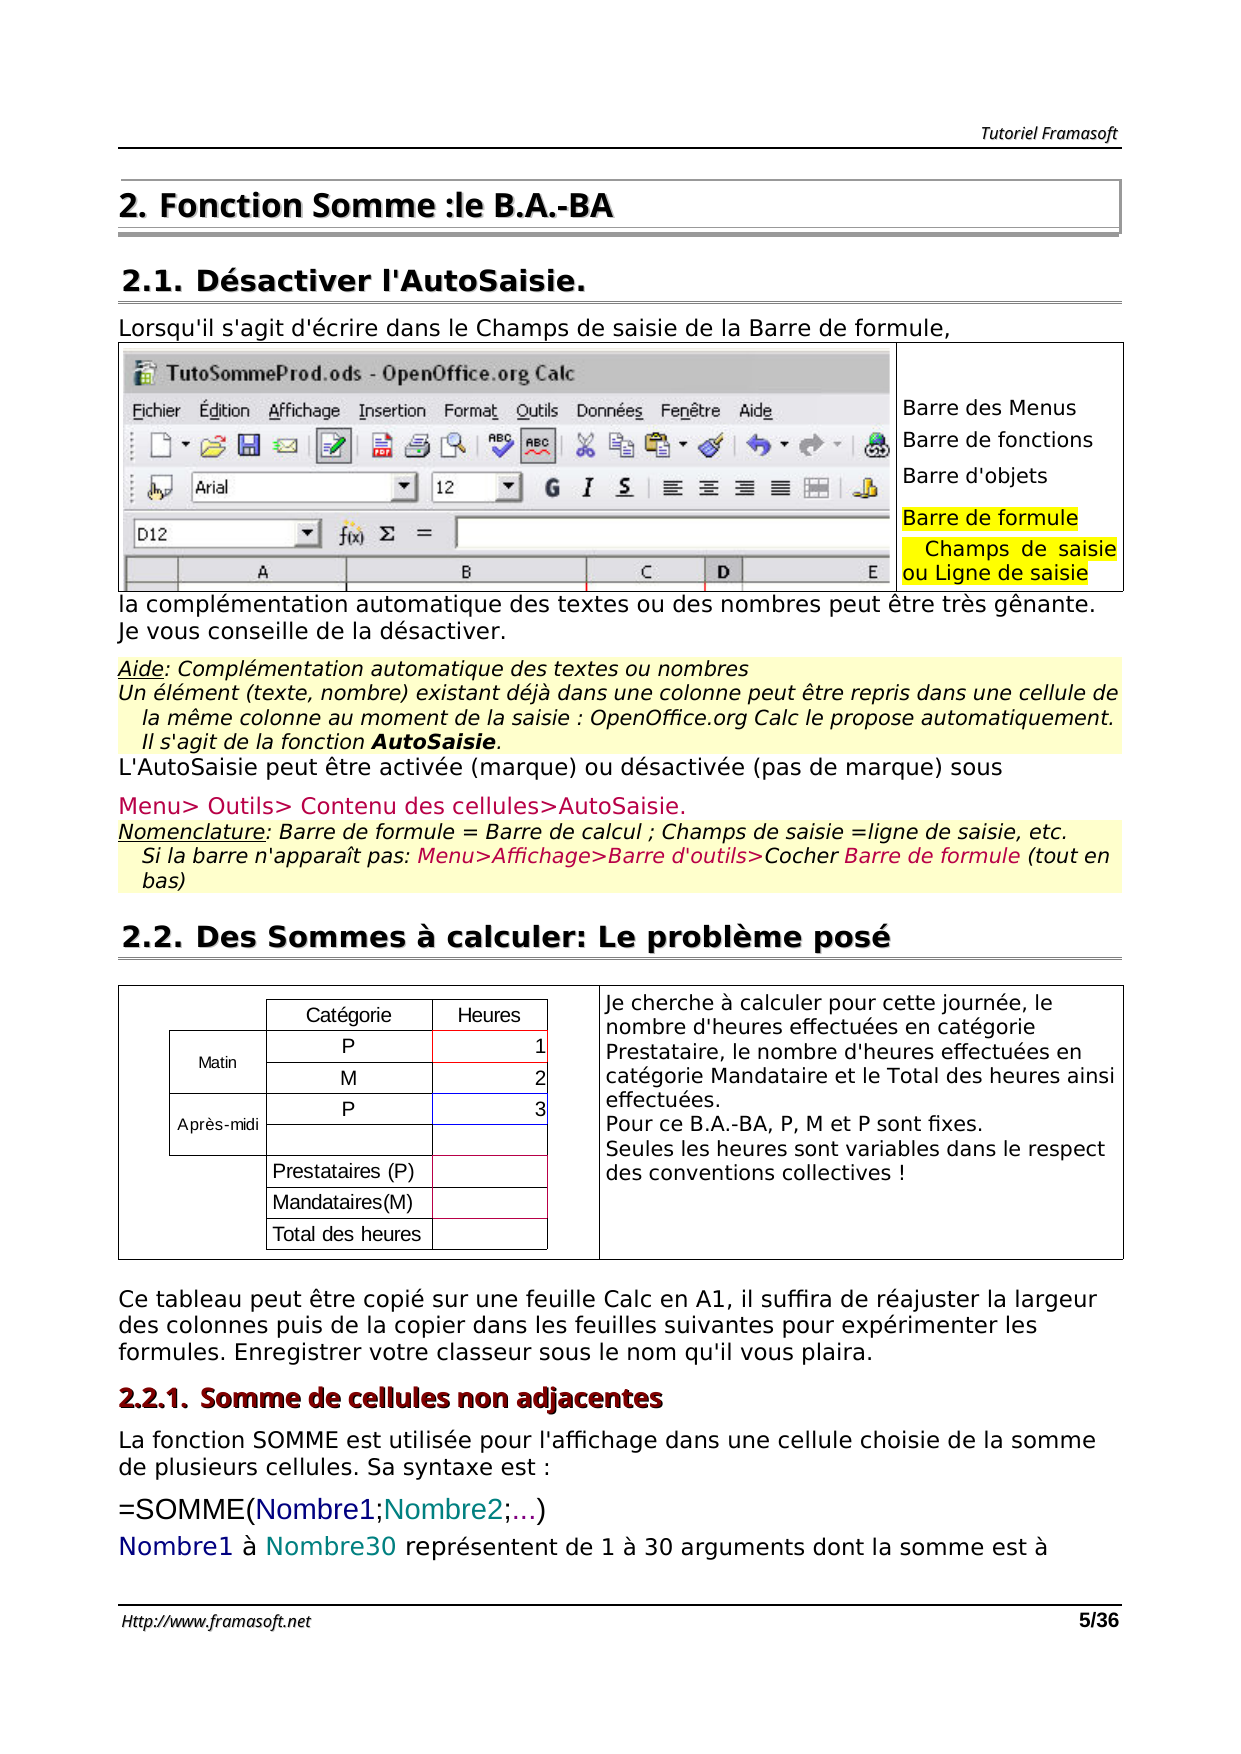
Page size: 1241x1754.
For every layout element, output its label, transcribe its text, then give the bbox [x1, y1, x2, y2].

picture [123, 348, 890, 591]
text Un élément (texte, nombre) existant déjà dans une colonne peut être repris dans une cellule de la même colonne au moment de la saisie : OpenOffice.org Calc le propose automatiquement. Il s'agit de la fonction AutoSaisie. [118, 681, 1122, 754]
subtitle Des Sommes à calculer: Le problème posé [118, 917, 1122, 957]
subtitle Somme de cellules non adjacentes [118, 1379, 1122, 1416]
table_header [119, 343, 896, 591]
table_header Barre des Menus Barre de fonctions Barre d'objets Barre de formule Champs de saisie ou Ligne de saisie [897, 343, 1123, 591]
text Menu> Outils> Contenu des cellules>AutoSaisie. [118, 793, 1122, 820]
text Aide: Complémentation automatique des textes ou nombres [118, 657, 1122, 681]
text Lorsqu'il s'agit d'écrire dans le Champs de saisie de la Barre de formule, [118, 315, 1122, 342]
subtitle Fonction Somme :le B.A.-BA [118, 181, 1119, 227]
text Nombre1 à Nombre30 représentent de 1 à 30 arguments dont la somme est à [118, 1532, 1122, 1561]
table_header Je cherche à calculer pour cette journée, le nombre d'heures effectuées en catégorie Prestataire, le nombre d'heures effectuées en catégorie Mandataire et le Total des heures ainsi effectuées. Pour ce B.A.-BA, P, M et P sont fixes. Seules les heures sont variables dans le respect des conventions collectives ! [600, 986, 1123, 1259]
text =SOMME(Nombre1;Nombre2;...) [118, 1493, 1122, 1526]
text Ce tableau peut être copié sur une feuille Calc en A1, il suffira de réajuster la largeur des colonnes puis de la copier dans les feuilles suivantes pour expérimenter les formules. Enregistrer votre classeur sous le nom qu'il vous plaira. [118, 1286, 1122, 1366]
text Nomenclature: Barre de formule = Barre de calcul ; Champs de saisie =ligne de saisie, etc. Si la barre n'apparaît pas: Menu>Affichage>Barre d'outils>Cocher Barre de formule (tout en bas) [118, 820, 1122, 893]
text L'AutoSaisie peut être activée (marque) ou désactivée (pas de marque) sous [118, 754, 1122, 781]
text la complémentation automatique des textes ou des nombres peut être très gênante. Je vous conseille de la désactiver. [118, 592, 1122, 645]
table_header [119, 986, 599, 1259]
subtitle Désactiver l'AutoSaisie. [118, 261, 1122, 301]
subtitle [118, 228, 1119, 232]
text La fonction SOMME est utilisée pour l'affichage dans une cellule choisie de la somme de plusieurs cellules. Sa syntaxe est : [118, 1427, 1122, 1481]
